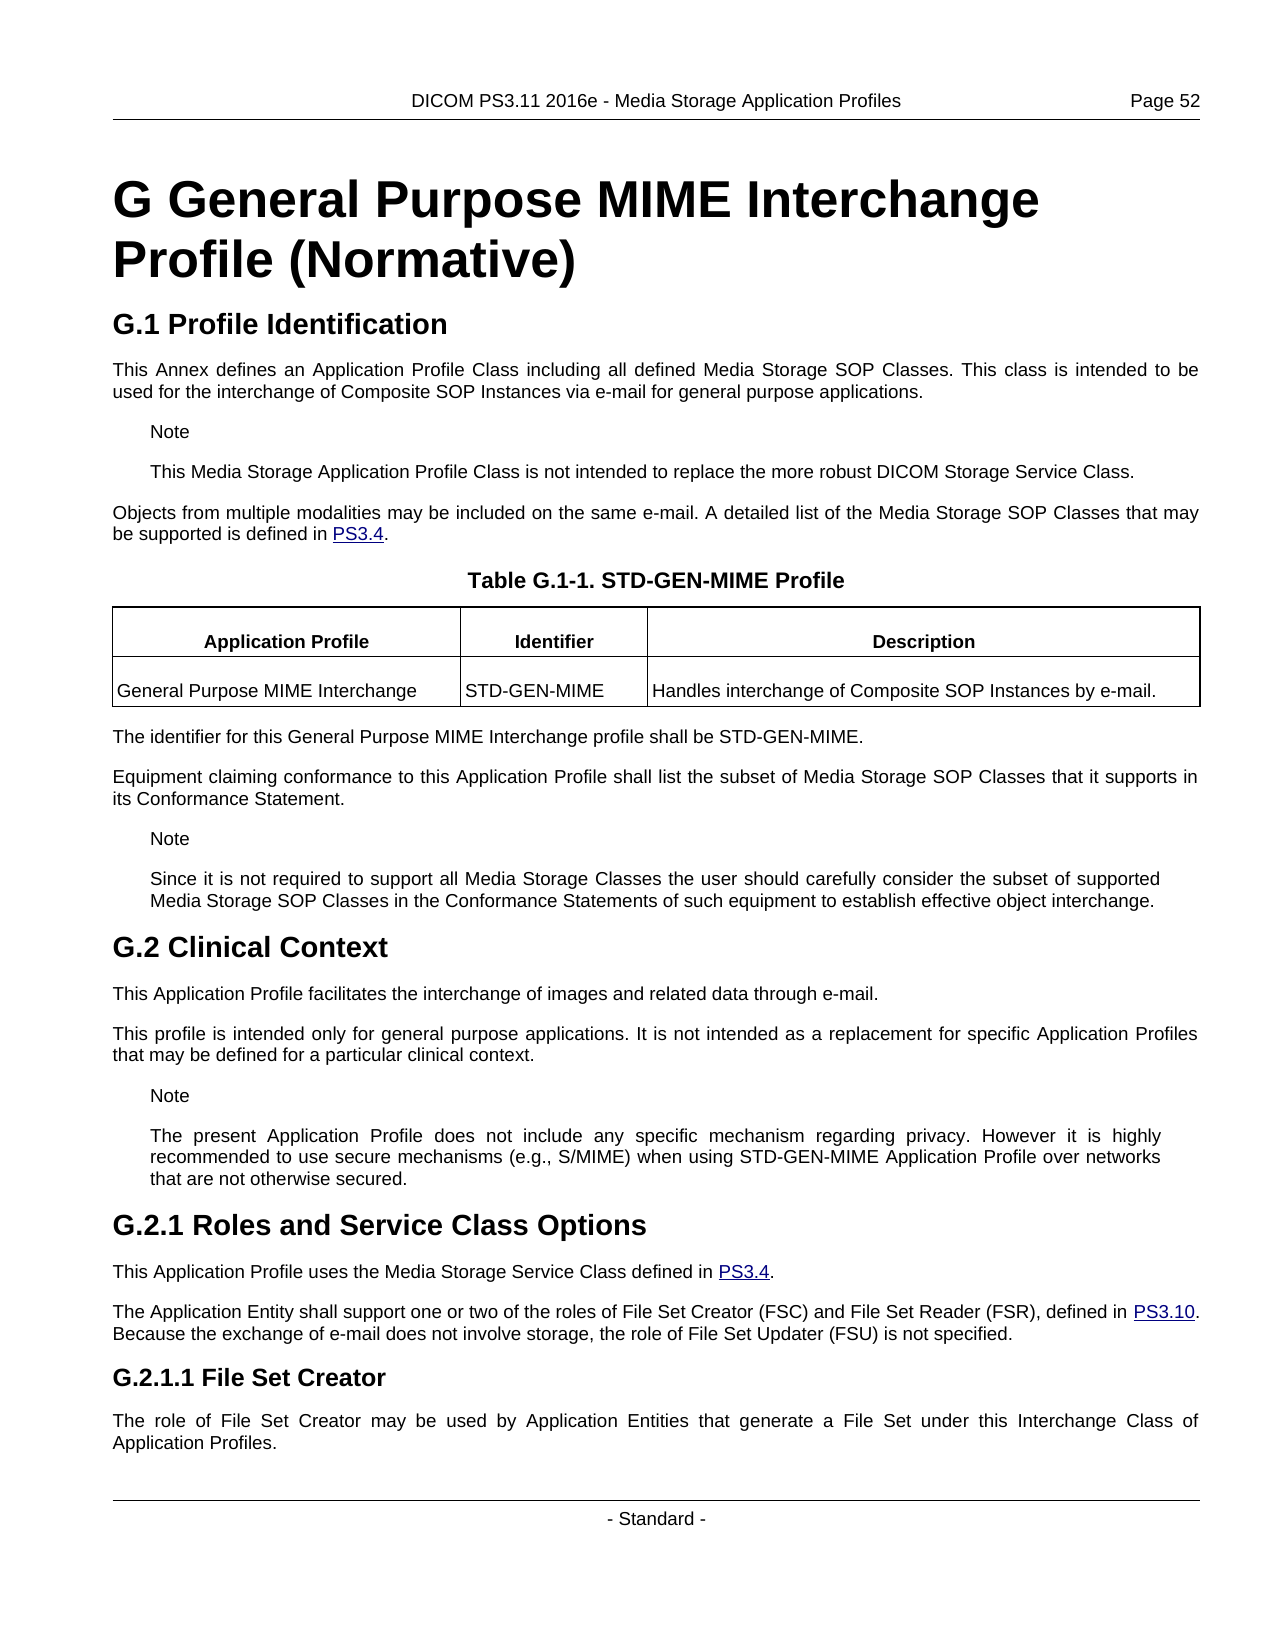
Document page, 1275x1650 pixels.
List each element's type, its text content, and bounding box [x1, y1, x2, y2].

text Note [150, 828, 1162, 849]
text Equipment claiming conformance to this Application Profile shall list the subset of Media Storage SOP Classes that it supports in its Conformance Statement. [112, 766, 1200, 809]
text Since it is not required to support all Media Storage Classes the user should carefully consider the subset of supported Media Storage SOP Classes in the Conformance Statements of such equipment to establish effective object interchange. [150, 868, 1162, 911]
text Note [150, 1084, 1162, 1106]
text This Application Profile uses the Media Storage Service Class defined in PS3.4. [112, 1261, 1200, 1282]
table_header Identifier [461, 608, 647, 656]
text Note [150, 421, 1162, 442]
table_header Description [648, 608, 1199, 656]
text G General Purpose MIME Interchange Profile (Normative) [112, 169, 1200, 288]
text The role of File Set Creator may be used by Application Entities that generate a File Set under this Interchange Class of Application Profiles. [112, 1410, 1200, 1453]
text G.2.1 Roles and Service Class Options [112, 1208, 1200, 1242]
table_cell General Purpose MIME Interchange [113, 657, 460, 706]
text G.2.1.1 File Set Creator [112, 1363, 1200, 1391]
text The identifier for this General Purpose MIME Interchange profile shall be STD-GEN-MIME. [112, 726, 1200, 747]
text This Annex defines an Application Profile Class including all defined Media Storage SOP Classes. This class is intended to be used for the interchange of Composite SOP Instances via e-mail for general purpose applications. [112, 359, 1200, 402]
text This Media Storage Application Profile Class is not intended to replace the more robust DICOM Storage Service Class. [150, 461, 1162, 483]
text The present Application Profile does not include any specific mechanism regarding privacy. However it is highly recommended to use secure mechanisms (e.g., S/MIME) when using STD-GEN-MIME Application Profile over networks that are not otherwise secured. [150, 1125, 1162, 1189]
text The Application Entity shall support one or two of the roles of File Set Creator (FSC) and File Set Reader (FSR), defined in PS3.10. Because the exchange of e-mail does not involve storage, the role of File Set Updater (FSU) is not specified. [112, 1301, 1200, 1344]
table_cell Handles interchange of Composite SOP Instances by e-mail. [648, 657, 1199, 706]
text This Application Profile facilitates the interchange of images and related data through e-mail. [112, 982, 1200, 1004]
text G.2 Clinical Context [112, 930, 1200, 963]
text Objects from multiple modalities may be included on the same e-mail. A detailed list of the Media Storage SOP Classes that may be supported is defined in PS3.4. [112, 501, 1200, 544]
table_header Application Profile [113, 608, 460, 656]
text This profile is intended only for general purpose applications. It is not intended as a replacement for specific Application Profiles that may be defined for a particular clinical context. [112, 1023, 1200, 1066]
text Table G.1-1. STD-GEN-MIME Profile [112, 567, 1200, 593]
table_cell STD-GEN-MIME [461, 657, 647, 706]
text G.1 Profile Identification [112, 307, 1200, 340]
